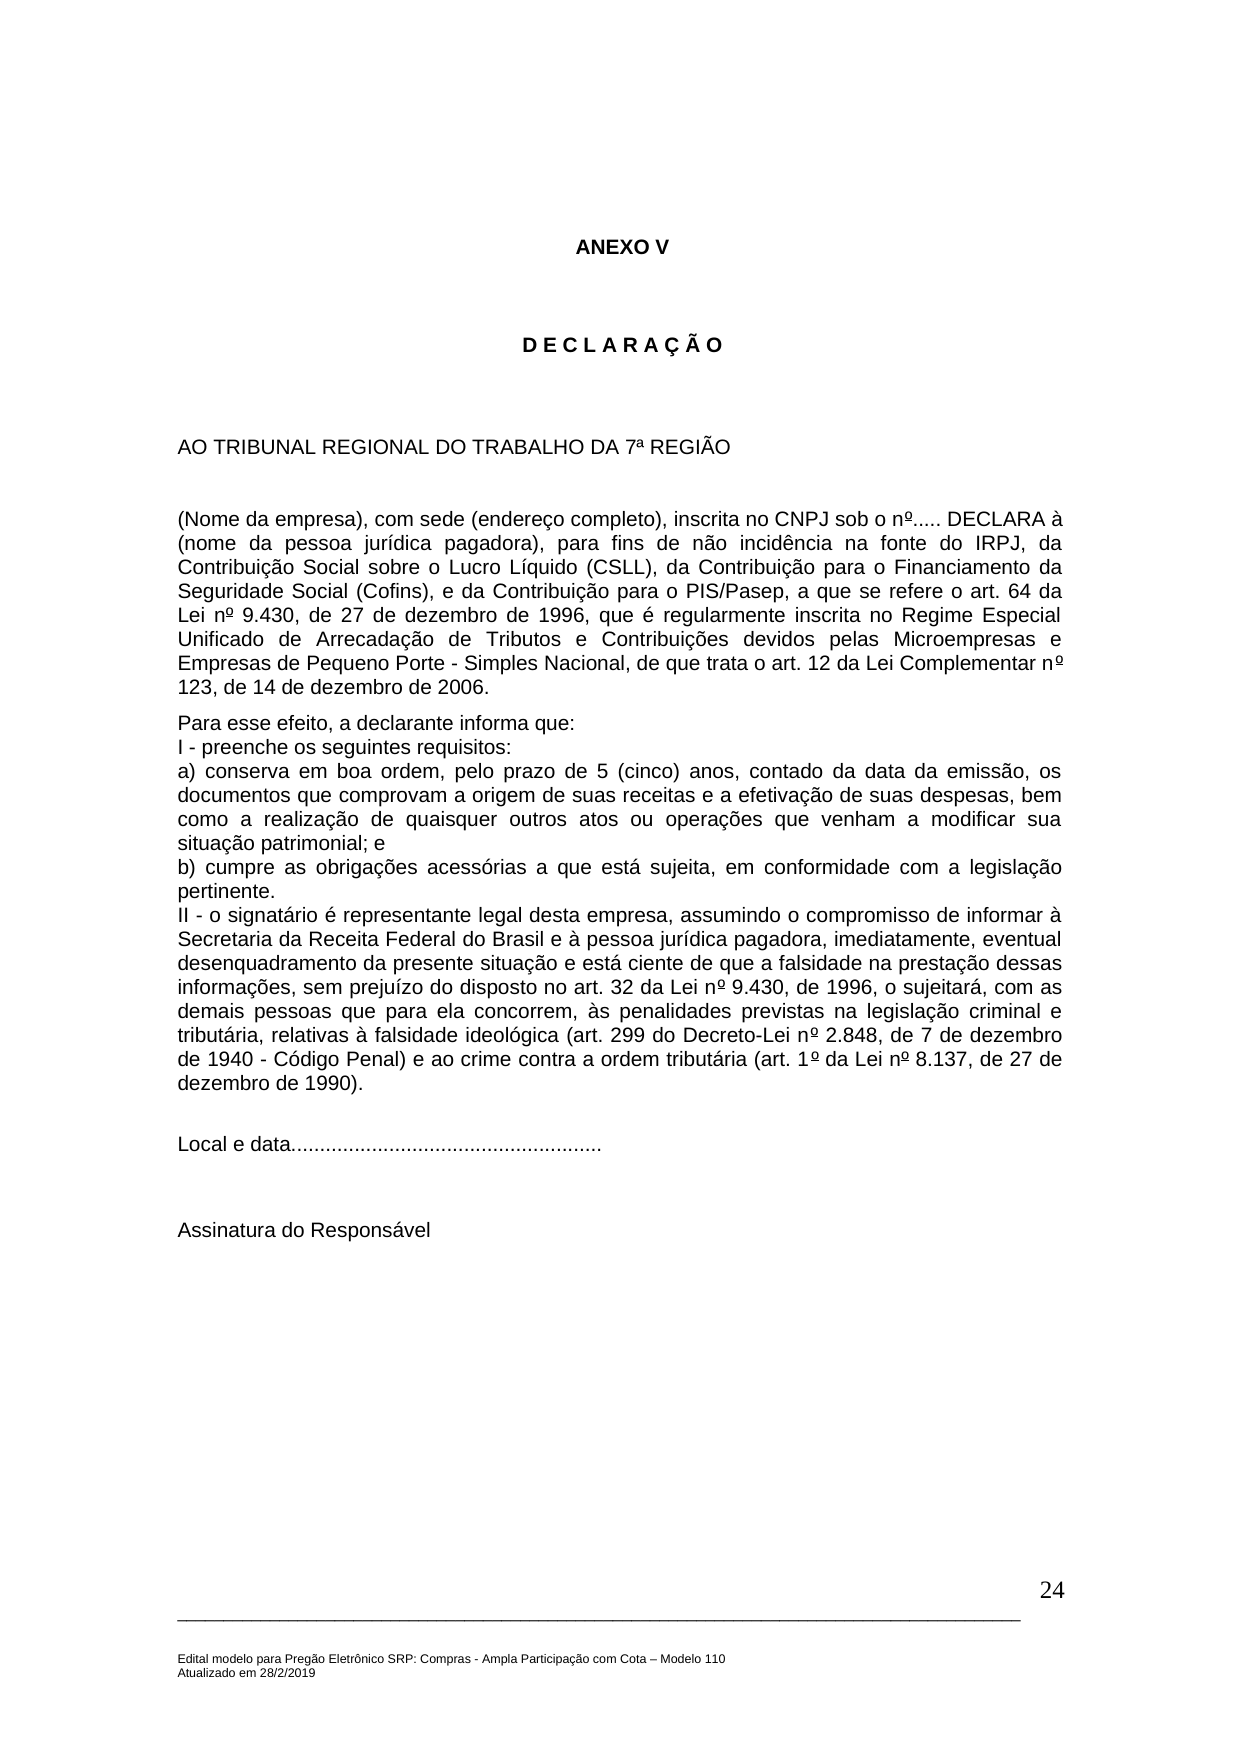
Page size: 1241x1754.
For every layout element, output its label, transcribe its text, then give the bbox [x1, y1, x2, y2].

text AO TRIBUNAL REGIONAL DO TRABALHO DA 7ª REGIÃO [177, 435, 1063, 459]
text a) conserva em boa ordem, pelo prazo de 5 (cinco) anos, contado da data da emissão, os documentos que comprovam a origem de suas receitas e a efetivação de suas despesas, bem como a realização de quaisquer outros atos ou operações que venham a modificar sua situação patrimonial; e [177, 759, 1063, 855]
subtitle D E C L A R A Ç Ã O [177, 333, 1067, 357]
text (Nome da empresa), com sede (endereço completo), inscrita no CNPJ sob o nº..... DECLARA à (nome da pessoa jurídica pagadora), para fins de não incidência na fonte do IRPJ, da Contribuição Social sobre o Lucro Líquido (CSLL), da Contribuição para o Financiamento da Seguridade Social (Cofins), e da Contribuição para o PIS/Pasep, a que se refere o art. 64 da Lei nº 9.430, de 27 de dezembro de 1996, que é regularmente inscrita no Regime Especial Unificado de Arrecadação de Tributos e Contribuições devidos pelas Microempresas e Empresas de Pequeno Porte - Simples Nacional, de que trata o art. 12 da Lei Complementar nº 123, de 14 de dezembro de 2006. [177, 507, 1063, 699]
text I - preenche os seguintes requisitos: [177, 735, 1063, 759]
text Assinatura do Responsável [177, 1217, 1063, 1241]
text II - o signatário é representante legal desta empresa, assumindo o compromisso de informar à Secretaria da Receita Federal do Brasil e à pessoa jurídica pagadora, imediatamente, eventual desenquadramento da presente situação e está ciente de que a falsidade na prestação dessas informações, sem prejuízo do disposto no art. 32 da Lei nº 9.430, de 1996, o sujeitará, com as demais pessoas que para ela concorrem, às penalidades previstas na legislação criminal e tributária, relativas à falsidade ideológica (art. 299 do Decreto-Lei nº 2.848, de 7 de dezembro de 1940 - Código Penal) e ao crime contra a ordem tributária (art. 1º da Lei nº 8.137, de 27 de dezembro de 1990). [177, 903, 1063, 1094]
text b) cumpre as obrigações acessórias a que está sujeita, em conformidade com a legislação pertinente. [177, 855, 1063, 903]
text Local e data...................................................... [177, 1132, 1063, 1156]
text Para esse efeito, a declarante informa que: [177, 711, 1063, 735]
subtitle ANEXO V [177, 235, 1067, 259]
